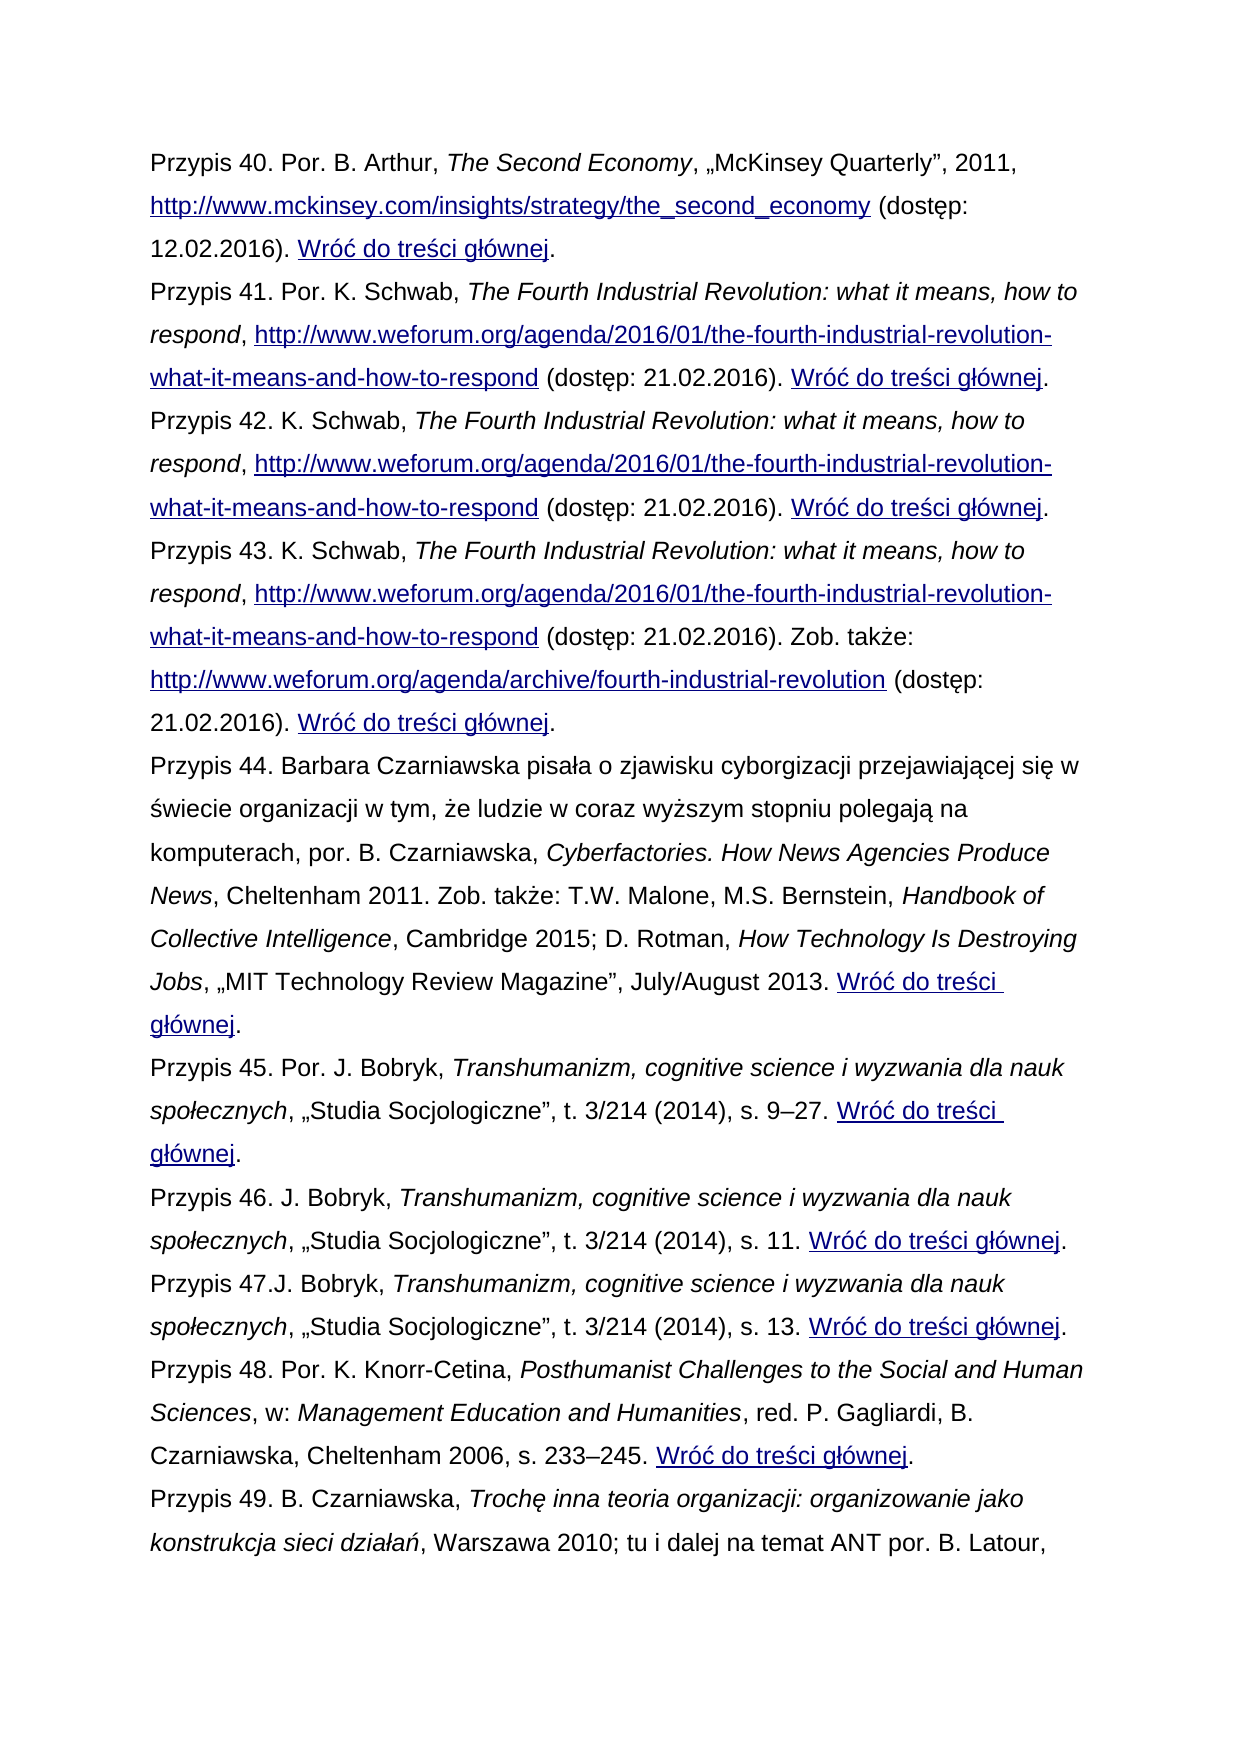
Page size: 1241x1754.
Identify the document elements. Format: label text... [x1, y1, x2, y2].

text Przypis 48. Por. K. Knorr-Cetina, Posthumanist Challenges to the Social and Human [150, 1355, 1091, 1384]
text Przypis 49. B. Czarniawska, Trochę inna teoria organizacji: organizowanie jako konstrukcja sieci działań, Warszawa 2010; tu i dalej na temat ANT por. B. Latour, [150, 1484, 1091, 1556]
text Przypis 40. Por. B. Arthur, The Second Economy, „McKinsey Quarterly”, 2011, http://www.mckinsey.com/insights/strategy/the_second_economy (dostęp: 12.02.2016). Wróć do treści głównej. [150, 148, 1091, 263]
text Przypis 46. J. Bobryk, Transhumanizm, cognitive science i wyzwania dla nauk społecznych, „Studia Socjologiczne”, t. 3/214 (2014), s. 11. Wróć do treści głównej. [150, 1183, 1091, 1254]
text Sciences, w: Management Education and Humanities, red. P. Gagliardi, B. Czarniawska, Cheltenham 2006, s. 233–245. Wróć do treści głównej. [150, 1398, 1091, 1470]
text Przypis 41. Por. K. Schwab, The Fourth Industrial Revolution: what it means, how to respond, http://www.weforum.org/agenda/2016/01/the-fourth-industrial-revolution-what-it-means-and-how-to-respond (dostęp: 21.02.2016). Wróć do treści głównej. [150, 277, 1091, 392]
text Przypis 44. Barbara Czarniawska pisała o zjawisku cyborgizacji przejawiającej się w świecie organizacji w tym, że ludzie w coraz wyższym stopniu polegają na komputerach, por. B. Czarniawska, Cyberfactories. How News Agencies Produce News, Cheltenham 2011. Zob. także: T.W. Malone, M.S. Bernstein, Handbook of Collective Intelligence, Cambridge 2015; D. Rotman, How Technology Is Destroying Jobs, „MIT Technology Review Magazine”, July/August 2013. Wróć do treści głównej. [150, 751, 1091, 1039]
text Przypis 42. K. Schwab, The Fourth Industrial Revolution: what it means, how to respond, http://www.weforum.org/agenda/2016/01/the-fourth-industrial-revolution-what-it-means-and-how-to-respond (dostęp: 21.02.2016). Wróć do treści głównej. [150, 406, 1091, 521]
text Przypis 45. Por. J. Bobryk, Transhumanizm, cognitive science i wyzwania dla nauk społecznych, „Studia Socjologiczne”, t. 3/214 (2014), s. 9–27. Wróć do treści głównej. [150, 1053, 1091, 1168]
text Przypis 47.J. Bobryk, Transhumanizm, cognitive science i wyzwania dla nauk społecznych, „Studia Socjologiczne”, t. 3/214 (2014), s. 13. Wróć do treści głównej. [150, 1269, 1091, 1341]
text Przypis 43. K. Schwab, The Fourth Industrial Revolution: what it means, how to respond, http://www.weforum.org/agenda/2016/01/the-fourth-industrial-revolution-what-it-means-and-how-to-respond (dostęp: 21.02.2016). Zob. także: http://www.weforum.org/agenda/archive/fourth-industrial-revolution (dostęp: 21.02.2016). Wróć do treści głównej. [150, 536, 1091, 737]
